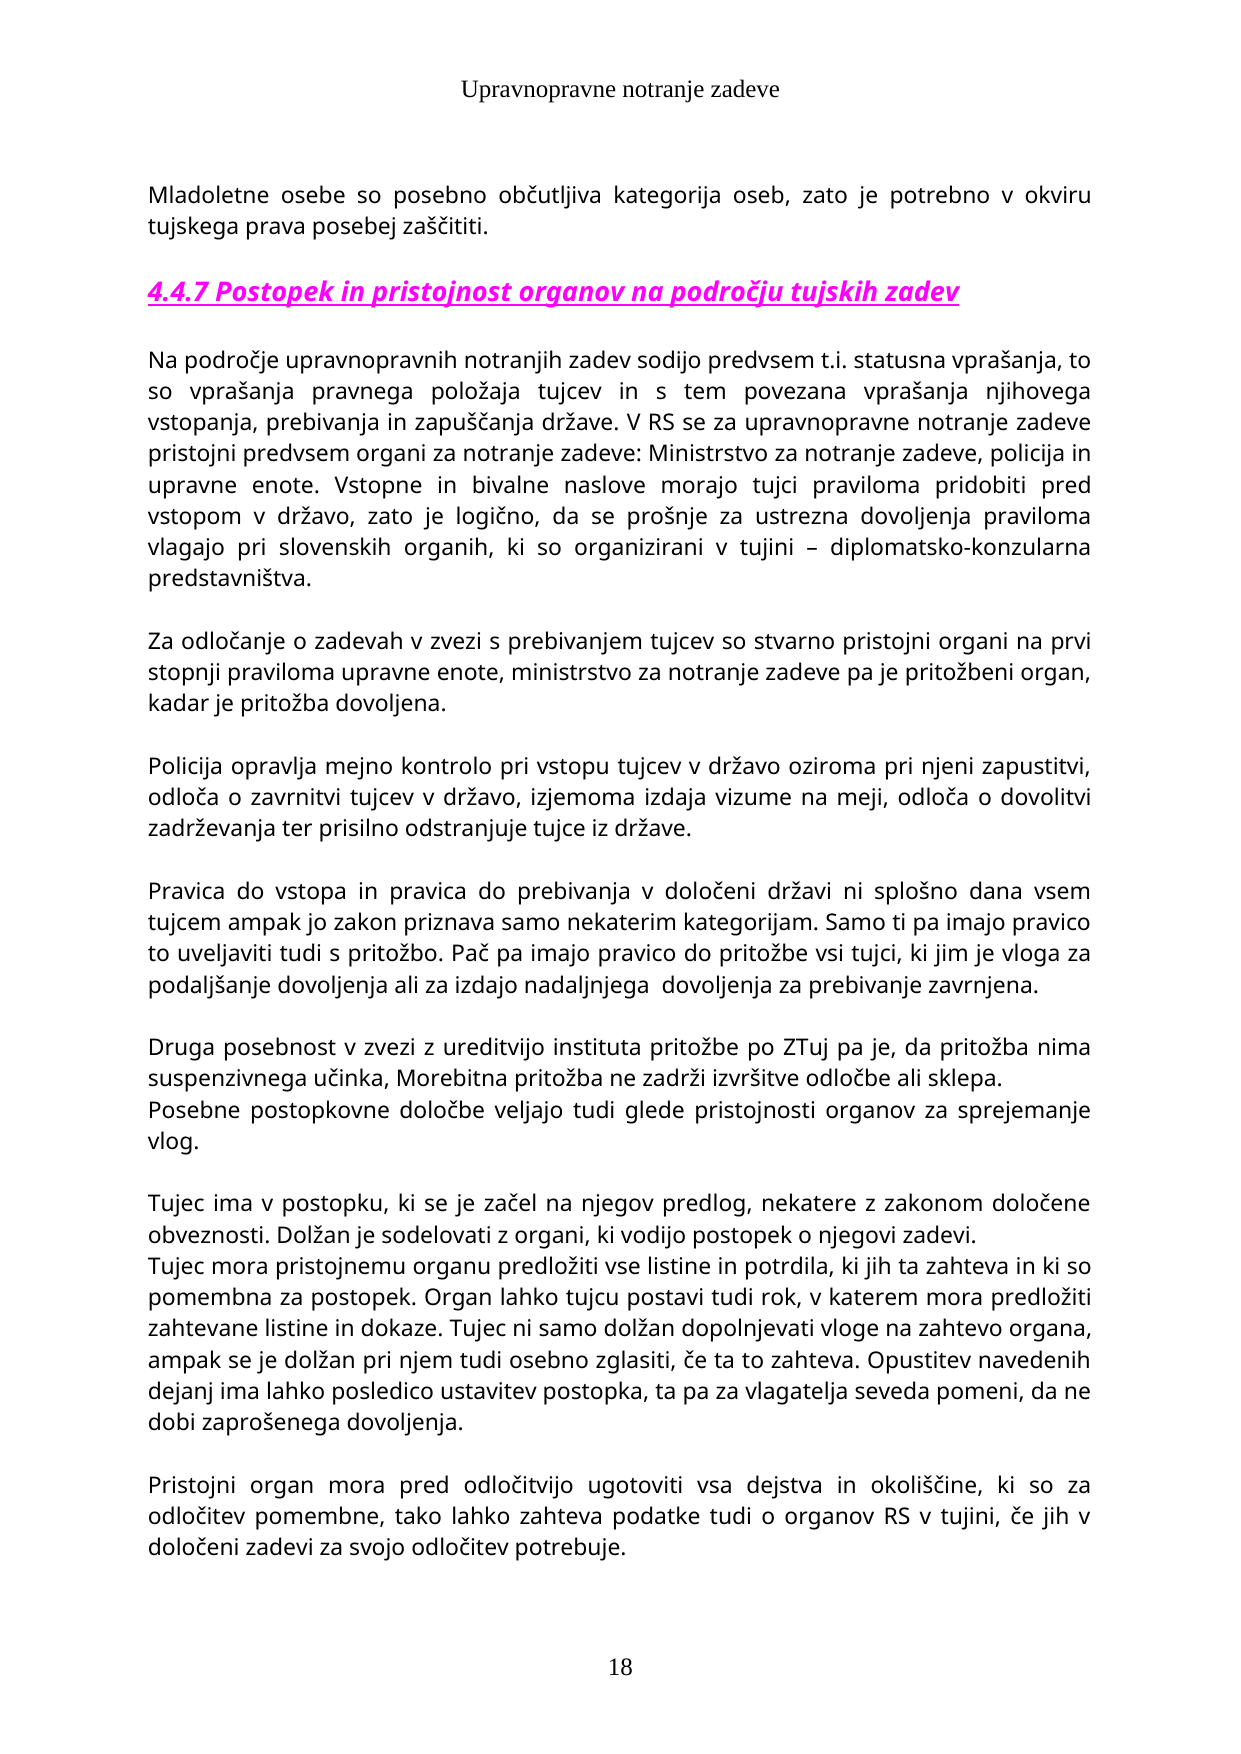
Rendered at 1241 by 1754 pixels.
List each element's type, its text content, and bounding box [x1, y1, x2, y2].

text Na področje upravnopravnih notranjih zadev sodijo predvsem t.i. statusna vprašanja, to so vprašanja pravnega položaja tujcev in s tem povezana vprašanja njihovega vstopanja, prebivanja in zapuščanja države. V RS se za upravnopravne notranje zadeve pristojni predvsem organi za notranje zadeve: Ministrstvo za notranje zadeve, policija in upravne enote. Vstopne in bivalne naslove morajo tujci praviloma pridobiti pred vstopom v državo, zato je logično, da se prošnje za ustrezna dovoljenja praviloma vlagajo pri slovenskih organih, ki so organizirani v tujini – diplomatsko-konzularna predstavništva. [148, 343, 1093, 593]
text Mladoletne osebe so posebno občutljiva kategorija oseb, zato je potrebno v okviru tujskega prava posebej zaščititi. [148, 179, 1093, 241]
text 4.4.7 Postopek in pristojnost organov na področju tujskih zadev [148, 273, 1093, 309]
text Pristojni organ mora pred odločitvijo ugotoviti vsa dejstva in okoliščine, ki so za odločitev pomembne, tako lahko zahteva podatke tudi o organov RS v tujini, če jih v določeni zadevi za svojo odločitev potrebuje. [148, 1468, 1093, 1562]
text Tujec ima v postopku, ki se je začel na njegov predlog, nekatere z zakonom določene obveznosti. Dolžan je sodelovati z organi, ki vodijo postopek o njegovi zadevi. [148, 1187, 1093, 1250]
text Posebne postopkovne določbe veljajo tudi glede pristojnosti organov za sprejemanje vlog. [148, 1093, 1093, 1156]
text Pravica do vstopa in pravica do prebivanja v določeni državi ni splošno dana vsem tujcem ampak jo zakon priznava samo nekaterim kategorijam. Samo ti pa imajo pravico to uveljaviti tudi s pritožbo. Pač pa imajo pravico do pritožbe vsi tujci, ki jim je vloga za podaljšanje dovoljenja ali za izdajo nadaljnjega dovoljenja za prebivanje zavrnjena. [148, 875, 1093, 1000]
text Policija opravlja mejno kontrolo pri vstopu tujcev v državo oziroma pri njeni zapustitvi, odloča o zavrnitvi tujcev v državo, izjemoma izdaja vizume na meji, odloča o dovolitvi zadrževanja ter prisilno odstranjuje tujce iz države. [148, 750, 1093, 843]
text Tujec mora pristojnemu organu predložiti vse listine in potrdila, ki jih ta zahteva in ki so pomembna za postopek. Organ lahko tujcu postavi tudi rok, v katerem mora predložiti zahtevane listine in dokaze. Tujec ni samo dolžan dopolnjevati vloge na zahtevo organa, ampak se je dolžan pri njem tudi osebno zglasiti, če ta to zahteva. Opustitev navedenih dejanj ima lahko posledico ustavitev postopka, ta pa za vlagatelja seveda pomeni, da ne dobi zaprošenega dovoljenja. [148, 1250, 1093, 1437]
text Druga posebnost v zvezi z ureditvijo instituta pritožbe po ZTuj pa je, da pritožba nima suspenzivnega učinka, Morebitna pritožba ne zadrži izvršitve odločbe ali sklepa. [148, 1031, 1093, 1093]
text Za odločanje o zadevah v zvezi s prebivanjem tujcev so stvarno pristojni organi na prvi stopnji praviloma upravne enote, ministrstvo za notranje zadeve pa je pritožbeni organ, kadar je pritožba dovoljena. [148, 625, 1093, 718]
